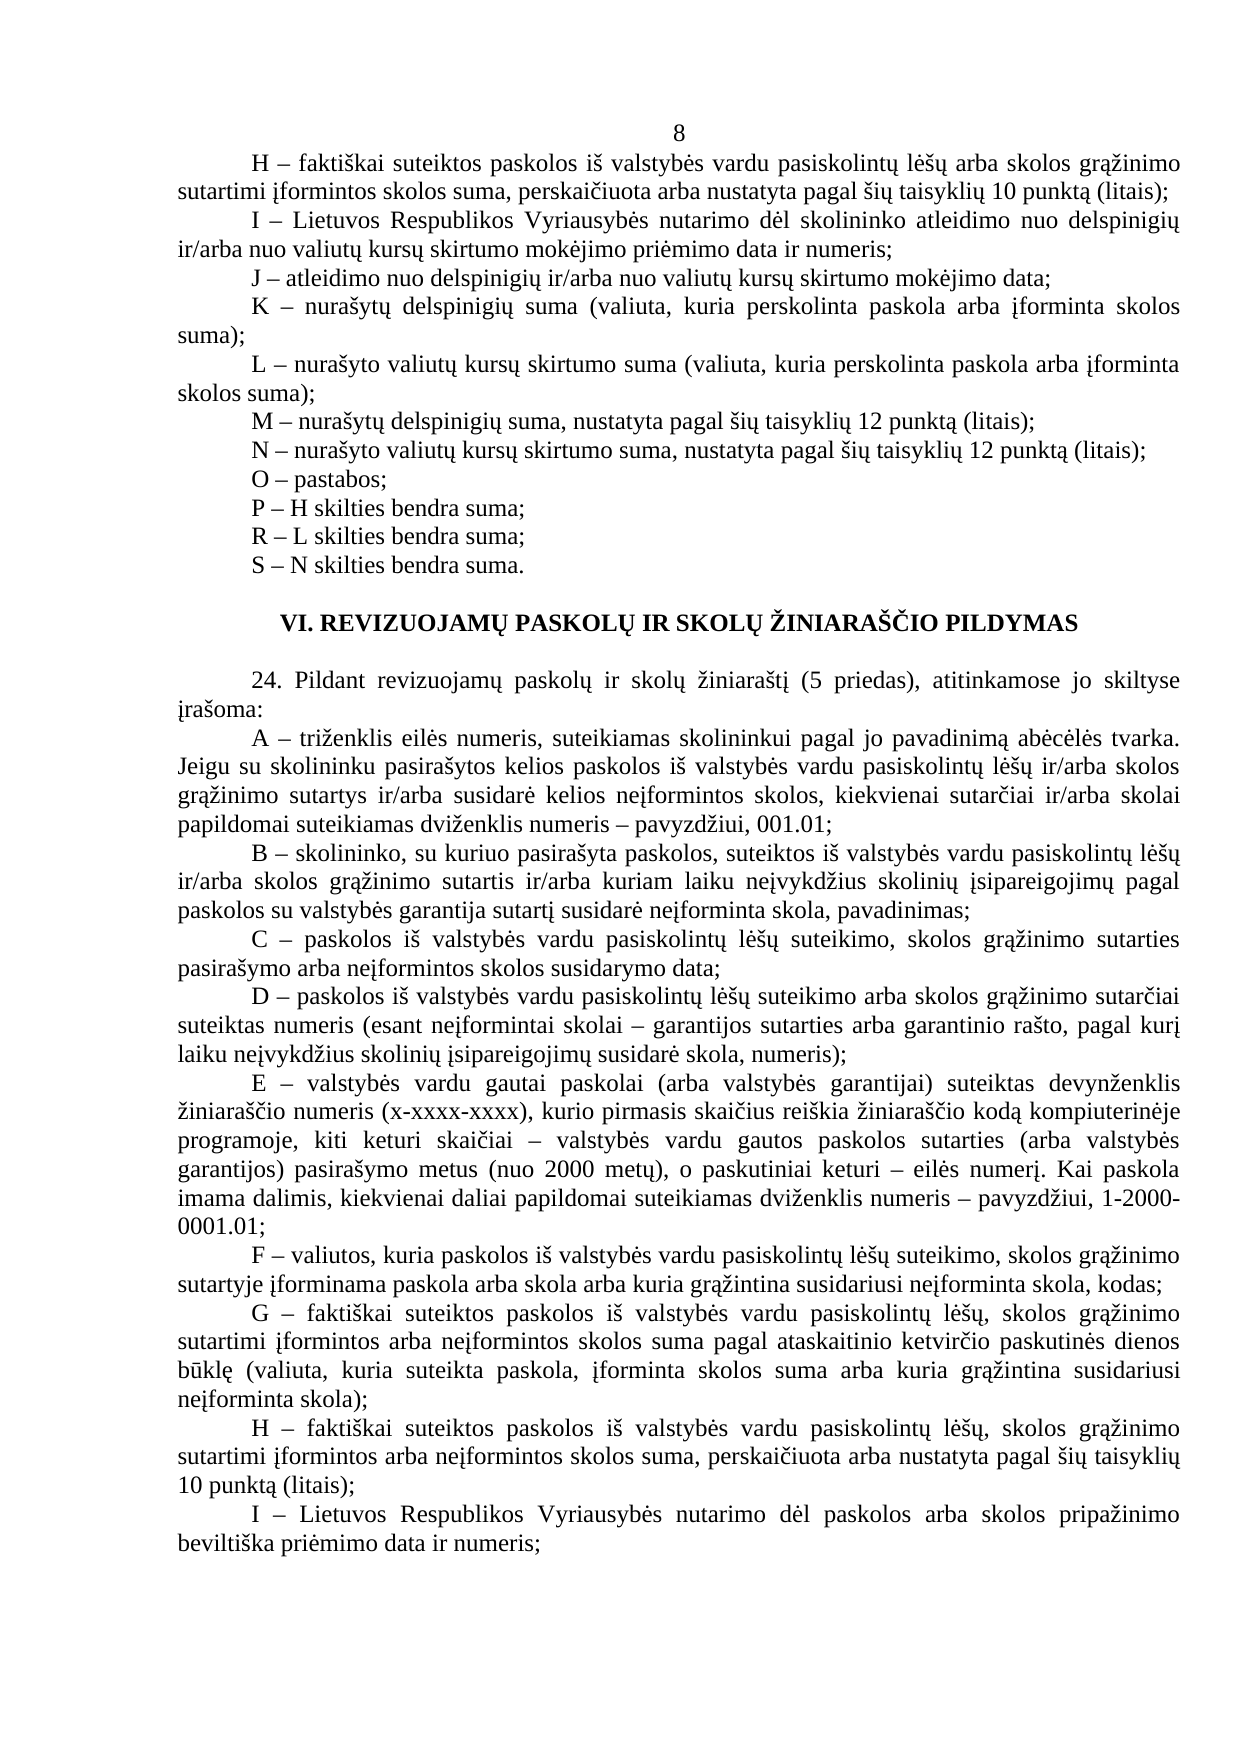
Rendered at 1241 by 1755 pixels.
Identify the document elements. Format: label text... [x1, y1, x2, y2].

text H – faktiškai suteiktos paskolos iš valstybės vardu pasiskolintų lėšų, skolos grąžinimo sutartimi įformintos arba neįformintos skolos suma, perskaičiuota arba nustatyta pagal šių taisyklių 10 punktą (litais); [177, 1413, 1181, 1499]
text C – paskolos iš valstybės vardu pasiskolintų lėšų suteikimo, skolos grąžinimo sutarties pasirašymo arba neįformintos skolos susidarymo data; [177, 924, 1181, 981]
text D – paskolos iš valstybės vardu pasiskolintų lėšų suteikimo arba skolos grąžinimo sutarčiai suteiktas numeris (esant neįformintai skolai – garantijos sutarties arba garantinio rašto, pagal kurį laiku neįvykdžius skolinių įsipareigojimų susidarė skola, numeris); [177, 981, 1181, 1068]
text VI. REVIZUOJAMŲ PASKOLŲ IR SKOLŲ ŽINIARAŠČIO PILDYMAS [177, 608, 1181, 636]
text S – N skilties bendra suma. [177, 550, 1181, 579]
text K – nurašytų delspinigių suma (valiuta, kuria perskolinta paskola arba įforminta skolos suma); [177, 291, 1181, 349]
text A – triženklis eilės numeris, suteikiamas skolininkui pagal jo pavadinimą abėcėlės tvarka. Jeigu su skolininku pasirašytos kelios paskolos iš valstybės vardu pasiskolintų lėšų ir/arba skolos grąžinimo sutartys ir/arba susidarė kelios neįformintos skolos, kiekvienai sutarčiai ir/arba skolai papildomai suteikiamas dviženklis numeris – pavyzdžiui, 001.01; [177, 723, 1181, 838]
text O – pastabos; [177, 464, 1181, 493]
text R – L skilties bendra suma; [177, 521, 1181, 550]
text B – skolininko, su kuriuo pasirašyta paskolos, suteiktos iš valstybės vardu pasiskolintų lėšų ir/arba skolos grąžinimo sutartis ir/arba kuriam laiku neįvykdžius skolinių įsipareigojimų pagal paskolos su valstybės garantija sutartį susidarė neįforminta skola, pavadinimas; [177, 838, 1181, 924]
text E – valstybės vardu gautai paskolai (arba valstybės garantijai) suteiktas devynženklis žiniaraščio numeris (x-xxxx-xxxx), kurio pirmasis skaičius reiškia žiniaraščio kodą kompiuterinėje programoje, kiti keturi skaičiai – valstybės vardu gautos paskolos sutarties (arba valstybės garantijos) pasirašymo metus (nuo 2000 metų), o paskutiniai keturi – eilės numerį. Kai paskola imama dalimis, kiekvienai daliai papildomai suteikiamas dviženklis numeris – pavyzdžiui, 1-2000-0001.01; [177, 1068, 1181, 1240]
text P – H skilties bendra suma; [177, 493, 1181, 521]
text L – nurašyto valiutų kursų skirtumo suma (valiuta, kuria perskolinta paskola arba įforminta skolos suma); [177, 349, 1181, 406]
text M – nurašytų delspinigių suma, nustatyta pagal šių taisyklių 12 punktą (litais); [177, 406, 1181, 435]
text H – faktiškai suteiktos paskolos iš valstybės vardu pasiskolintų lėšų arba skolos grąžinimo sutartimi įformintos skolos suma, perskaičiuota arba nustatyta pagal šių taisyklių 10 punktą (litais); [177, 148, 1181, 205]
text N – nurašyto valiutų kursų skirtumo suma, nustatyta pagal šių taisyklių 12 punktą (litais); [177, 435, 1181, 464]
text I – Lietuvos Respublikos Vyriausybės nutarimo dėl skolininko atleidimo nuo delspinigių ir/arba nuo valiutų kursų skirtumo mokėjimo priėmimo data ir numeris; [177, 205, 1181, 263]
text I – Lietuvos Respublikos Vyriausybės nutarimo dėl paskolos arba skolos pripažinimo beviltiška priėmimo data ir numeris; [177, 1499, 1181, 1556]
text J – atleidimo nuo delspinigių ir/arba nuo valiutų kursų skirtumo mokėjimo data; [177, 263, 1181, 291]
text F – valiutos, kuria paskolos iš valstybės vardu pasiskolintų lėšų suteikimo, skolos grąžinimo sutartyje įforminama paskola arba skola arba kuria grąžintina susidariusi neįforminta skola, kodas; [177, 1240, 1181, 1298]
text G – faktiškai suteiktos paskolos iš valstybės vardu pasiskolintų lėšų, skolos grąžinimo sutartimi įformintos arba neįformintos skolos suma pagal ataskaitinio ketvirčio paskutinės dienos būklę (valiuta, kuria suteikta paskola, įforminta skolos suma arba kuria grąžintina susidariusi neįforminta skola); [177, 1298, 1181, 1413]
text 24. Pildant revizuojamų paskolų ir skolų žiniaraštį (5 priedas), atitinkamose jo skiltyse įrašoma: [177, 665, 1181, 723]
